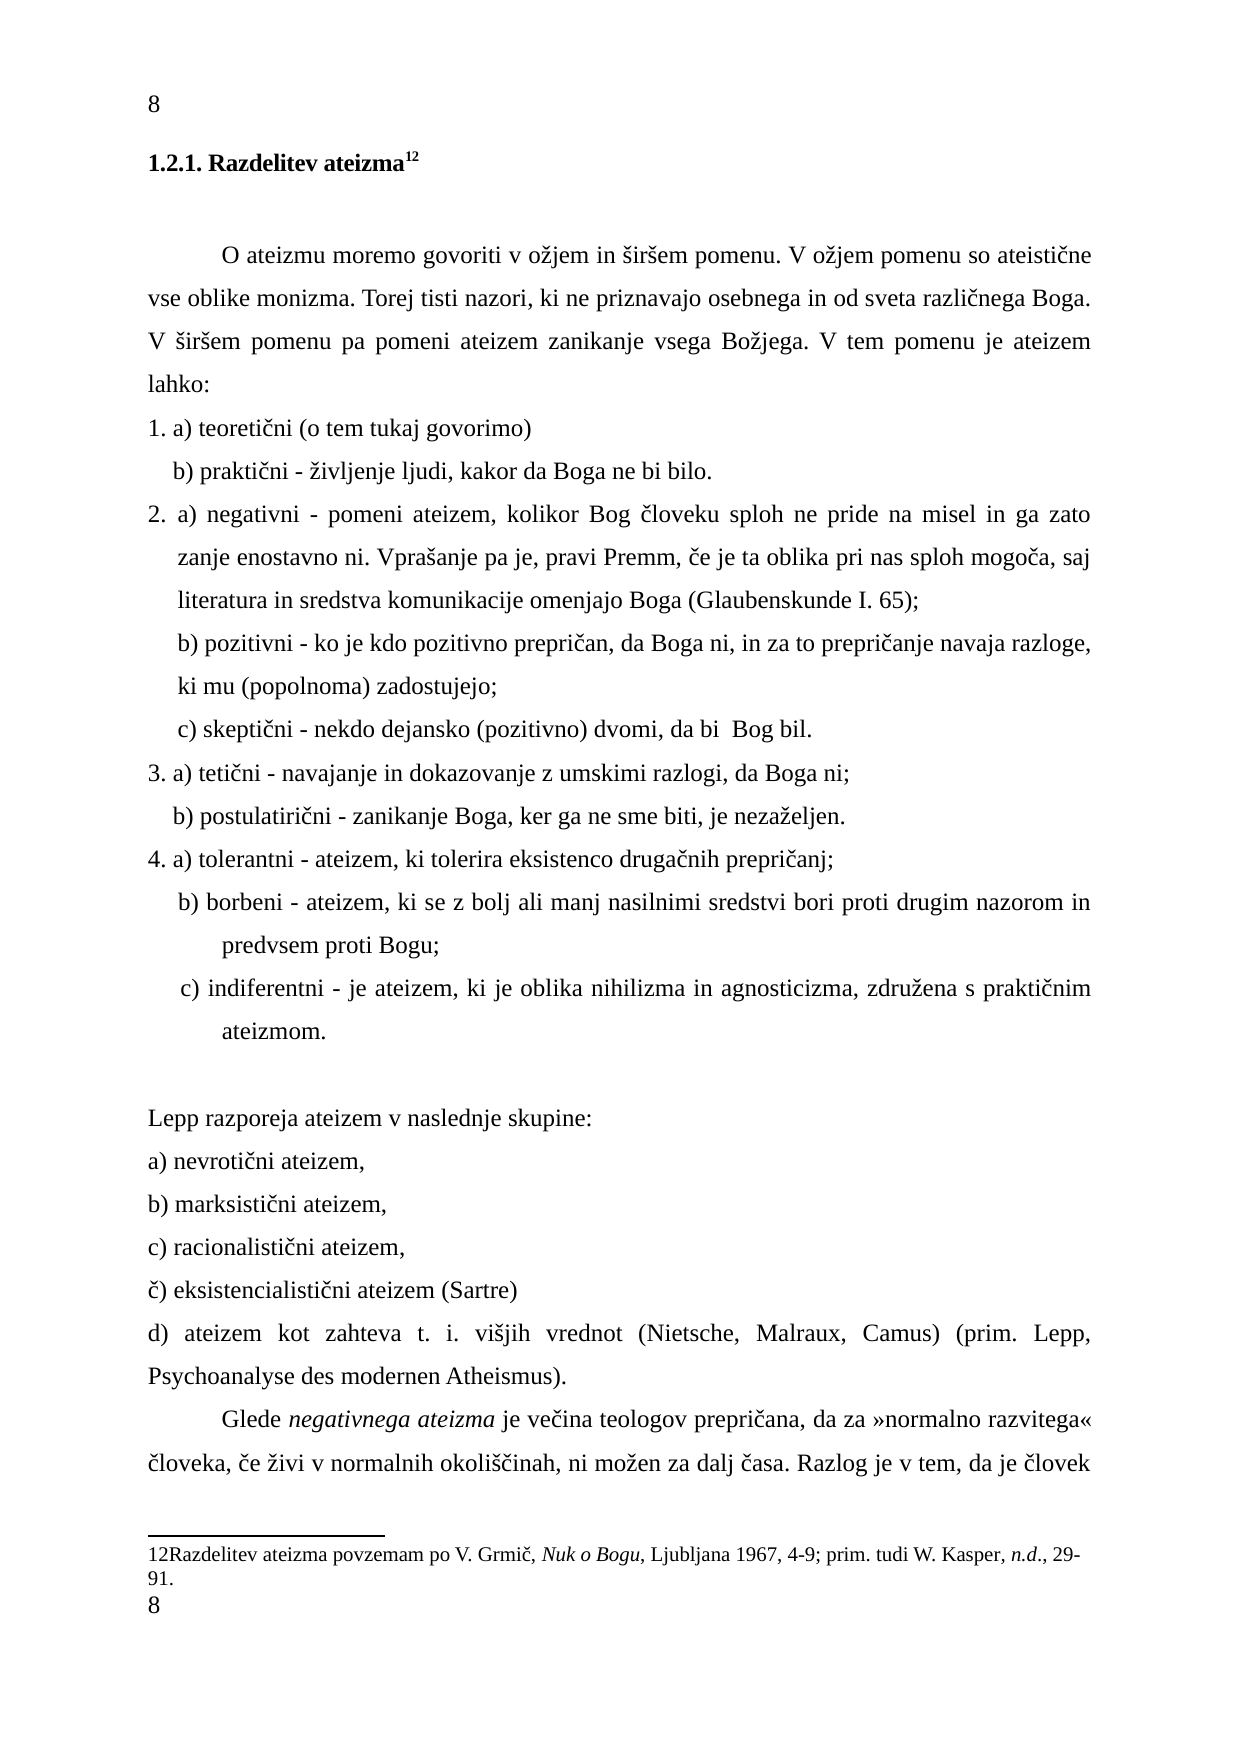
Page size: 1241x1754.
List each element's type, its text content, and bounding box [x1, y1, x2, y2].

text 3. a) tetični - navajanje in dokazovanje z umskimi razlogi, da Boga ni; [148, 758, 1092, 786]
text b) praktični - življenje ljudi, kakor da Boga ne bi bilo. [148, 456, 1092, 484]
list a) negativni - pomeni ateizem, kolikor Bog človeku sploh ne pride na misel in ga zato zanje enostavno ni. Vprašanje pa je, pravi Premm, če je ta oblika pri nas sploh mogoča, saj literatura in sredstva komunikacije omenjajo Boga (Glaubenskunde I. 65); [148, 499, 1092, 614]
text d) ateizem kot zahteva t. i. višjih vrednot (Nietsche, Malraux, Camus) (prim. Lepp, Psychoanalyse des modernen Atheismus). [148, 1318, 1092, 1390]
text c) skeptični - nekdo dejansko (pozitivno) dvomi, da bi Bog bil. [148, 714, 1092, 743]
text a) nevrotični ateizem, [148, 1146, 1092, 1174]
text c) indiferentni - je ateizem, ki je oblika nihilizma in agnosticizma, združena s praktičnim ateizmom. [148, 973, 1092, 1045]
text b) pozitivni - ko je kdo pozitivno prepričan, da Boga ni, in za to prepričanje navaja razloge, ki mu (popolnoma) zadostujejo; [177, 628, 1092, 700]
text b) postulatirični - zanikanje Boga, ker ga ne sme biti, je nezaželjen. [148, 801, 1092, 829]
text b) marksistični ateizem, [148, 1189, 1092, 1218]
text 1. a) teoretični (o tem tukaj govorimo) [148, 413, 1092, 441]
text Razdelitev ateizma povzemam po V. Grmič, Nuk o Bogu, Ljubljana 1967, 4-9; prim. tudi W. Kasper, n.d., 29-91. [148, 1542, 1092, 1590]
text O ateizmu moremo govoriti v ožjem in širšem pomenu. V ožjem pomenu so ateistične vse oblike monizma. Torej tisti nazori, ki ne priznavajo osebnega in od sveta različnega Boga. V širšem pomenu pa pomeni ateizem zanikanje vsega Božjega. V tem pomenu je ateizem lahko: [148, 240, 1092, 398]
subtitle 1.2.1. Razdelitev ateizma [148, 148, 1092, 176]
text b) borbeni - ateizem, ki se z bolj ali manj nasilnimi sredstvi bori proti drugim nazorom in predvsem proti Bogu; [148, 887, 1092, 959]
text Glede negativnega ateizma je večina teologov prepričana, da za »normalno razvitega« človeka, če živi v normalnih okoliščinah, ni možen za dalj časa. Razlog je v tem, da je človek [148, 1404, 1092, 1476]
text Lepp razporeja ateizem v naslednje skupine: [148, 1103, 1092, 1131]
text 4. a) tolerantni - ateizem, ki tolerira eksistenco drugačnih prepričanj; [148, 844, 1092, 873]
text č) eksistencialistični ateizem (Sartre) [148, 1275, 1092, 1304]
text c) racionalistični ateizem, [148, 1232, 1092, 1261]
